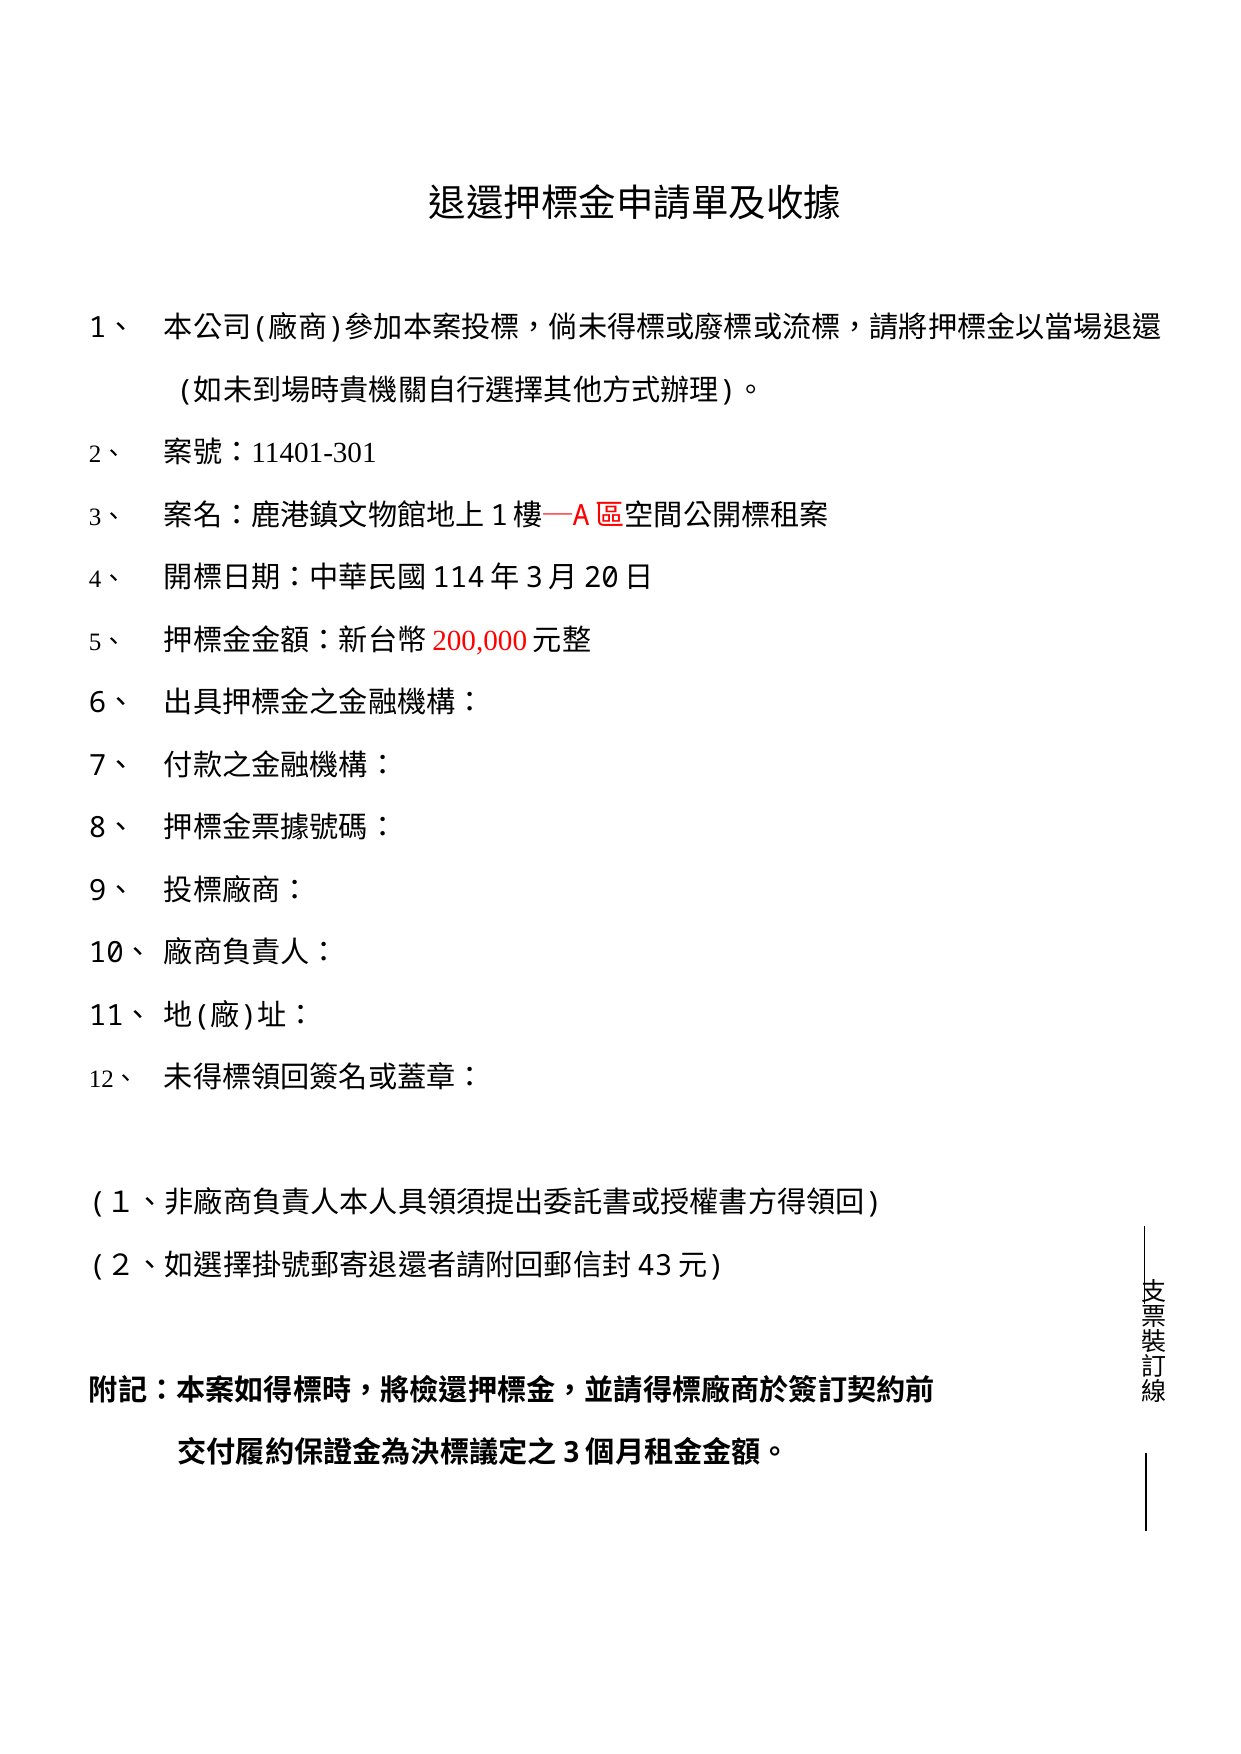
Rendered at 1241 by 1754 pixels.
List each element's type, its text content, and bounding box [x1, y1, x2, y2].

list 案號：11401-301 [89, 408, 1181, 471]
list 廠商負責人： [89, 908, 1181, 971]
list 案名：鹿港鎮文物館地上1樓─A區空間公開標租案 [89, 471, 1181, 533]
text 附記：本案如得標時，將檢還押標金，並請得標廠商於簽訂契約前 [89, 1346, 1110, 1408]
text 交付履約保證金為決標議定之3個月租金金額。 [177, 1408, 1110, 1471]
list 未得標領回簽名或蓋章： [89, 1033, 1181, 1096]
text 退還押標金申請單及收據 [89, 158, 1181, 221]
list 地(廠)址： [89, 971, 1181, 1033]
list 付款之金融機構： [89, 721, 1181, 783]
list 押標金金額：新台幣200,000元整 [89, 596, 1181, 658]
list 出具押標金之金融機構： [89, 658, 1181, 721]
list 本公司(廠商)參加本案投標，倘未得標或廢標或流標，請將押標金以當場退還 [89, 283, 1181, 346]
text (如未到場時貴機關自行選擇其他方式辦理)。 [89, 346, 1181, 408]
list 開標日期：中華民國114年3月20日 [89, 533, 1181, 596]
text (１、非廠商負責人本人具領須提出委託書或授權書方得領回) [89, 1158, 1181, 1594]
list 投標廠商： [89, 846, 1181, 908]
text 支票裝訂線 [1136, 1234, 1172, 1579]
list 押標金票據號碼： [89, 783, 1181, 846]
text (２、如選擇掛號郵寄退還者請附回郵信封43元) [89, 1221, 1110, 1283]
